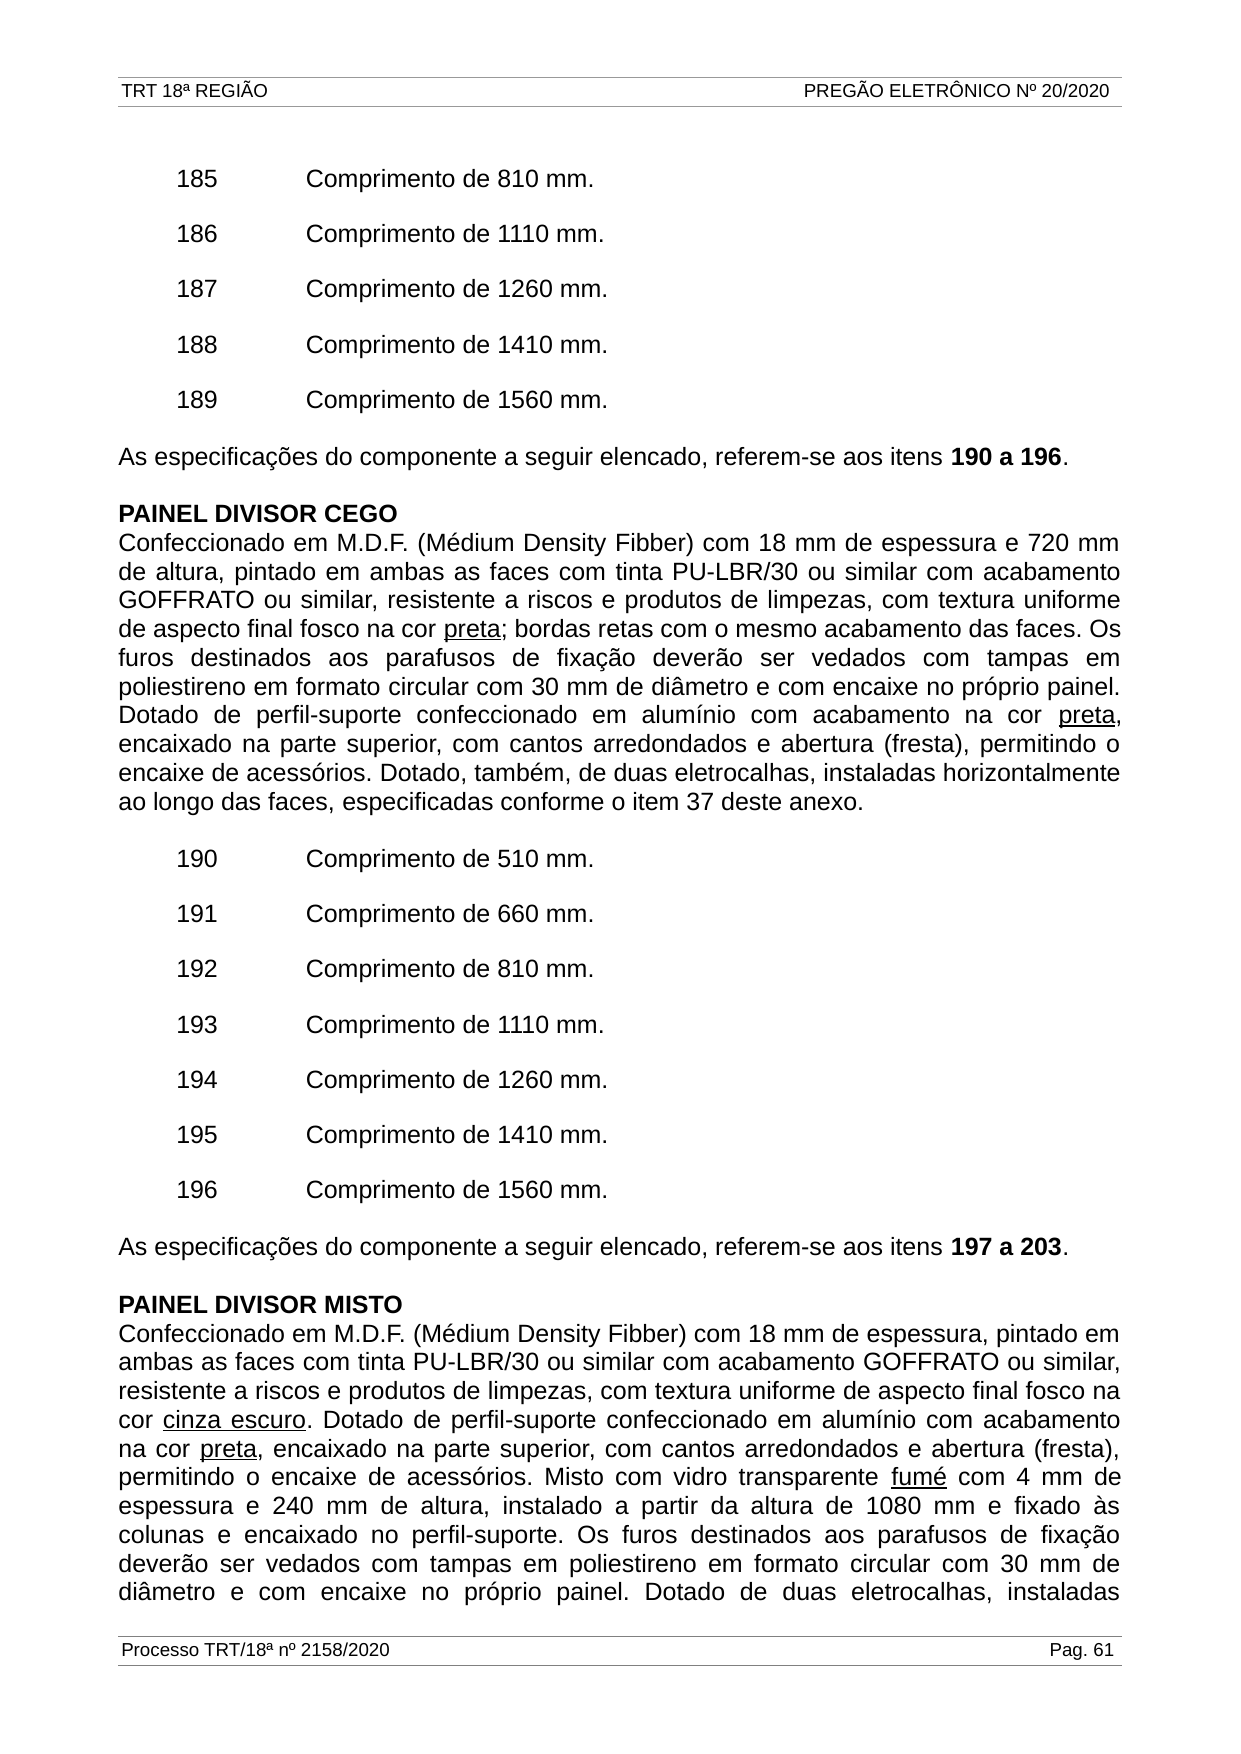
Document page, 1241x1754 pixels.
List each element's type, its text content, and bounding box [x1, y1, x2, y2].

text 189 Comprimento de 1560 mm. [176, 385, 1122, 413]
text 195 Comprimento de 1410 mm. [176, 1120, 1122, 1148]
text 192 Comprimento de 810 mm. [176, 954, 1122, 983]
text PAINEL DIVISOR MISTO [118, 1290, 1122, 1319]
text 196 Comprimento de 1560 mm. [176, 1175, 1122, 1204]
text 190 Comprimento de 510 mm. [176, 844, 1122, 873]
text 185 Comprimento de 810 mm. [176, 164, 1122, 193]
text Confeccionado em M.D.F. (Médium Density Fibber) com 18 mm de espessura, pintado em ambas as faces com tinta PU-LBR/30 ou similar com acabamento GOFFRATO ou similar, resistente a riscos e produtos de limpezas, com textura uniforme de aspecto final fosco na cor cinza escuro. Dotado de perfil-suporte confeccionado em alumínio com acabamento na cor preta, encaixado na parte superior, com cantos arredondados e abertura (fresta), permitindo o encaixe de acessórios. Misto com vidro transparente fumé com 4 mm de espessura e 240 mm de altura, instalado a partir da altura de 1080 mm e fixado às colunas e encaixado no perfil-suporte. Os furos destinados aos parafusos de fixação deverão ser vedados com tampas em poliestireno em formato circular com 30 mm de diâmetro e com encaixe no próprio painel. Dotado de duas eletrocalhas, instaladas [118, 1319, 1122, 1606]
text Confeccionado em M.D.F. (Médium Density Fibber) com 18 mm de espessura e 720 mm de altura, pintado em ambas as faces com tinta PU-LBR/30 ou similar com acabamento GOFFRATO ou similar, resistente a riscos e produtos de limpezas, com textura uniforme de aspecto final fosco na cor preta; bordas retas com o mesmo acabamento das faces. Os furos destinados aos parafusos de fixação deverão ser vedados com tampas em poliestireno em formato circular com 30 mm de diâmetro e com encaixe no próprio painel. Dotado de perfil-suporte confeccionado em alumínio com acabamento na cor preta, encaixado na parte superior, com cantos arredondados e abertura (fresta), permitindo o encaixe de acessórios. Dotado, também, de duas eletrocalhas, instaladas horizontalmente ao longo das faces, especificadas conforme o item 37 deste anexo. [118, 528, 1122, 816]
text PAINEL DIVISOR CEGO [118, 499, 1122, 528]
text 191 Comprimento de 660 mm. [176, 899, 1122, 928]
text 187 Comprimento de 1260 mm. [176, 274, 1122, 303]
text As especificações do componente a seguir elencado, referem-se aos itens 190 a 196. [118, 442, 1122, 471]
text 186 Comprimento de 1110 mm. [176, 219, 1122, 248]
text As especificações do componente a seguir elencado, referem-se aos itens 197 a 203. [118, 1232, 1122, 1261]
text 194 Comprimento de 1260 mm. [176, 1065, 1122, 1093]
text 188 Comprimento de 1410 mm. [176, 329, 1122, 358]
text 193 Comprimento de 1110 mm. [176, 1009, 1122, 1038]
